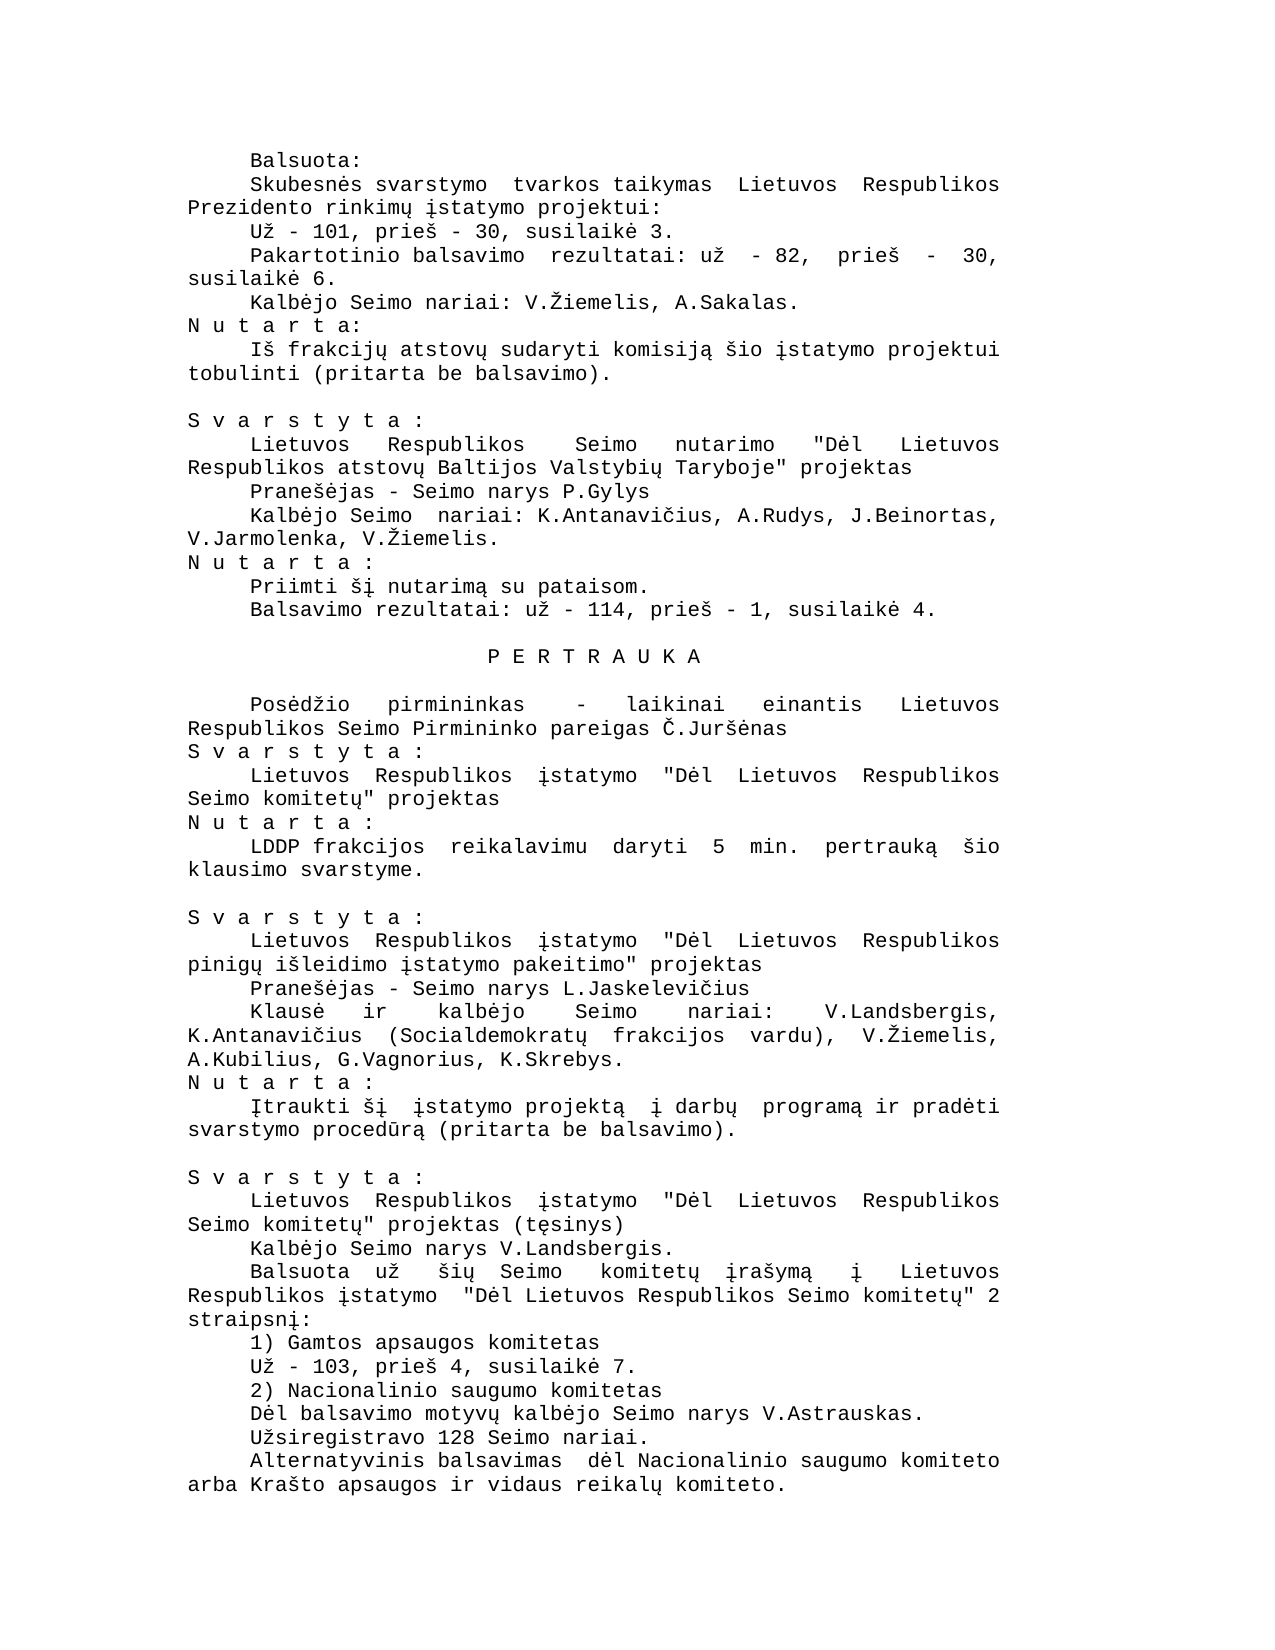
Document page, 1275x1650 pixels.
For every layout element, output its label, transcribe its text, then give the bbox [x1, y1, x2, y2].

text arba Krašto apsaugos ir vidaus reikalų komiteto. [187, 1474, 1087, 1498]
text Balsavimo rezultatai: už - 114, prieš - 1, susilaikė 4. [187, 599, 1087, 623]
text S v a r s t y t a : [187, 907, 1087, 930]
text Priimti šį nutarimą su pataisom. [187, 576, 1087, 599]
text tobulinti (pritarta be balsavimo). [187, 363, 1087, 386]
text Posėdžio pirmininkas - laikinai einantis Lietuvos [187, 694, 1087, 717]
text K.Antanavičius (Socialdemokratų frakcijos vardu), V.Žiemelis, [187, 1025, 1087, 1048]
text Kalbėjo Seimo narys V.Landsbergis. [187, 1238, 1087, 1261]
text Balsuota už šių Seimo komitetų įrašymą į Lietuvos [187, 1261, 1087, 1285]
text Alternatyvinis balsavimas dėl Nacionalinio saugumo komiteto [187, 1451, 1087, 1474]
text Respublikos įstatymo "Dėl Lietuvos Respublikos Seimo komitetų" 2 [187, 1285, 1087, 1309]
text straipsnį: [187, 1309, 1087, 1332]
text V.Jarmolenka, V.Žiemelis. [187, 528, 1087, 552]
text N u t a r t a : [187, 1072, 1087, 1096]
text pinigų išleidimo įstatymo pakeitimo" projektas [187, 954, 1087, 978]
text Įtraukti šį įstatymo projektą į darbų programą ir pradėti [187, 1096, 1087, 1119]
text svarstymo procedūrą (pritarta be balsavimo). [187, 1119, 1087, 1143]
text Lietuvos Respublikos įstatymo "Dėl Lietuvos Respublikos [187, 930, 1087, 954]
text LDDP frakcijos reikalavimu daryti 5 min. pertrauką šio [187, 836, 1087, 859]
text Lietuvos Respublikos Seimo nutarimo "Dėl Lietuvos [187, 434, 1087, 457]
text Iš frakcijų atstovų sudaryti komisiją šio įstatymo projektui [187, 339, 1087, 363]
text Respublikos atstovų Baltijos Valstybių Taryboje" projektas [187, 457, 1087, 481]
text Kalbėjo Seimo nariai: K.Antanavičius, A.Rudys, J.Beinortas, [187, 505, 1087, 528]
text N u t a r t a: [187, 316, 1087, 339]
text S v a r s t y t a : [187, 741, 1087, 765]
text Už - 101, prieš - 30, susilaikė 3. [187, 221, 1087, 244]
text Pranešėjas - Seimo narys L.Jaskelevičius [187, 978, 1087, 1001]
text S v a r s t y t a : [187, 410, 1087, 434]
text susilaikė 6. [187, 268, 1087, 292]
text Lietuvos Respublikos įstatymo "Dėl Lietuvos Respublikos [187, 1190, 1087, 1214]
text Skubesnės svarstymo tvarkos taikymas Lietuvos Respublikos [187, 174, 1087, 197]
text 1) Gamtos apsaugos komitetas [187, 1332, 1087, 1356]
text Balsuota: [187, 150, 1087, 174]
text Dėl balsavimo motyvų kalbėjo Seimo narys V.Astrauskas. [187, 1403, 1087, 1427]
text N u t a r t a : [187, 552, 1087, 576]
text P E R T R A U K A [187, 647, 1087, 670]
text A.Kubilius, G.Vagnorius, K.Skrebys. [187, 1048, 1087, 1072]
text Pakartotinio balsavimo rezultatai: už - 82, prieš - 30, [187, 244, 1087, 268]
text Respublikos Seimo Pirmininko pareigas Č.Juršėnas [187, 717, 1087, 741]
text Lietuvos Respublikos įstatymo "Dėl Lietuvos Respublikos [187, 765, 1087, 788]
text Pranešėjas - Seimo narys P.Gylys [187, 481, 1087, 505]
text Seimo komitetų" projektas [187, 788, 1087, 812]
text Už - 103, prieš 4, susilaikė 7. [187, 1356, 1087, 1379]
text S v a r s t y t a : [187, 1167, 1087, 1190]
text Prezidento rinkimų įstatymo projektui: [187, 197, 1087, 221]
text Klausė ir kalbėjo Seimo nariai: V.Landsbergis, [187, 1001, 1087, 1025]
text Kalbėjo Seimo nariai: V.Žiemelis, A.Sakalas. [187, 292, 1087, 316]
text N u t a r t a : [187, 812, 1087, 836]
text 2) Nacionalinio saugumo komitetas [187, 1379, 1087, 1403]
text Seimo komitetų" projektas (tęsinys) [187, 1214, 1087, 1238]
text klausimo svarstyme. [187, 859, 1087, 883]
text Užsiregistravo 128 Seimo nariai. [187, 1427, 1087, 1451]
